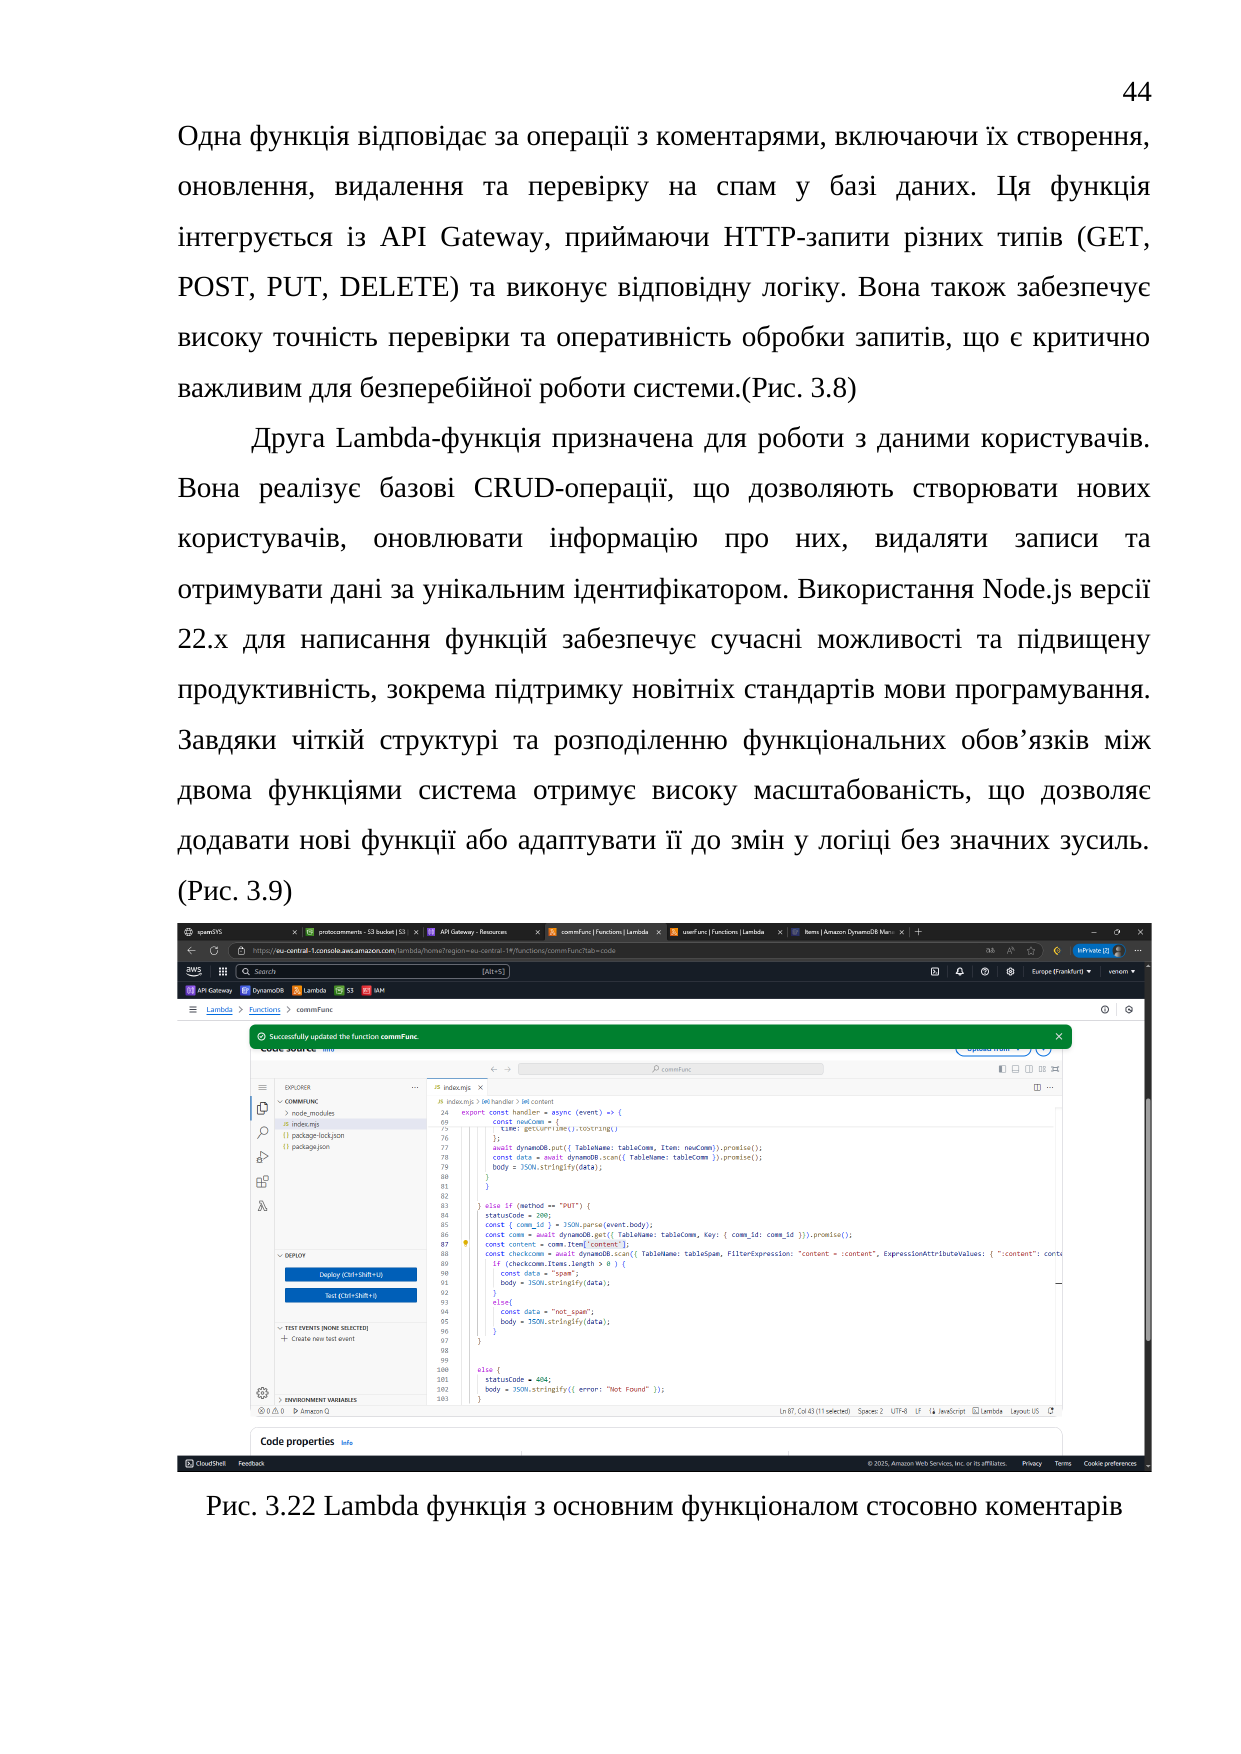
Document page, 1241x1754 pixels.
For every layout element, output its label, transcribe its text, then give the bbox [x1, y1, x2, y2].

text Одна функція відповідає за операції з коментарями, включаючи їх створення, оновлення, видалення та перевірку на спам у базі даних. Ця функція інтегрується із API Gateway, приймаючи HTTP-запити різних типів (GET, POST, PUT, DELETE) та виконує відповідну логіку. Вона також забезпечує високу точність перевірки та оперативність обробки запитів, що є критично важливим для безперебійної роботи системи.(Рис. 3.8) [177, 118, 1152, 403]
text Друга Lambda-функція призначена для роботи з даними користувачів. Вона реалізує базові CRUD-операції, що дозволяють створювати нових користувачів, оновлювати інформацію про них, видаляти записи та отримувати дані за унікальним ідентифікатором. Використання Node.js версії 22.x для написання функцій забезпечує сучасні можливості та підвищену продуктивність, зокрема підтримку новітніх стандартів мови програмування. Завдяки чіткій структурі та розподіленню функціональних обов’язків між двома функціями система отримує високу масштабованість, що дозволяє додавати нові функції або адаптувати її до змін у логіці без значних зусиль.(Рис. 3.9) [177, 420, 1152, 906]
text Рис. 3.22 Lambda функція з основним функціоналом стосовно коментарів [177, 1488, 1152, 1522]
picture [177, 923, 1152, 1472]
